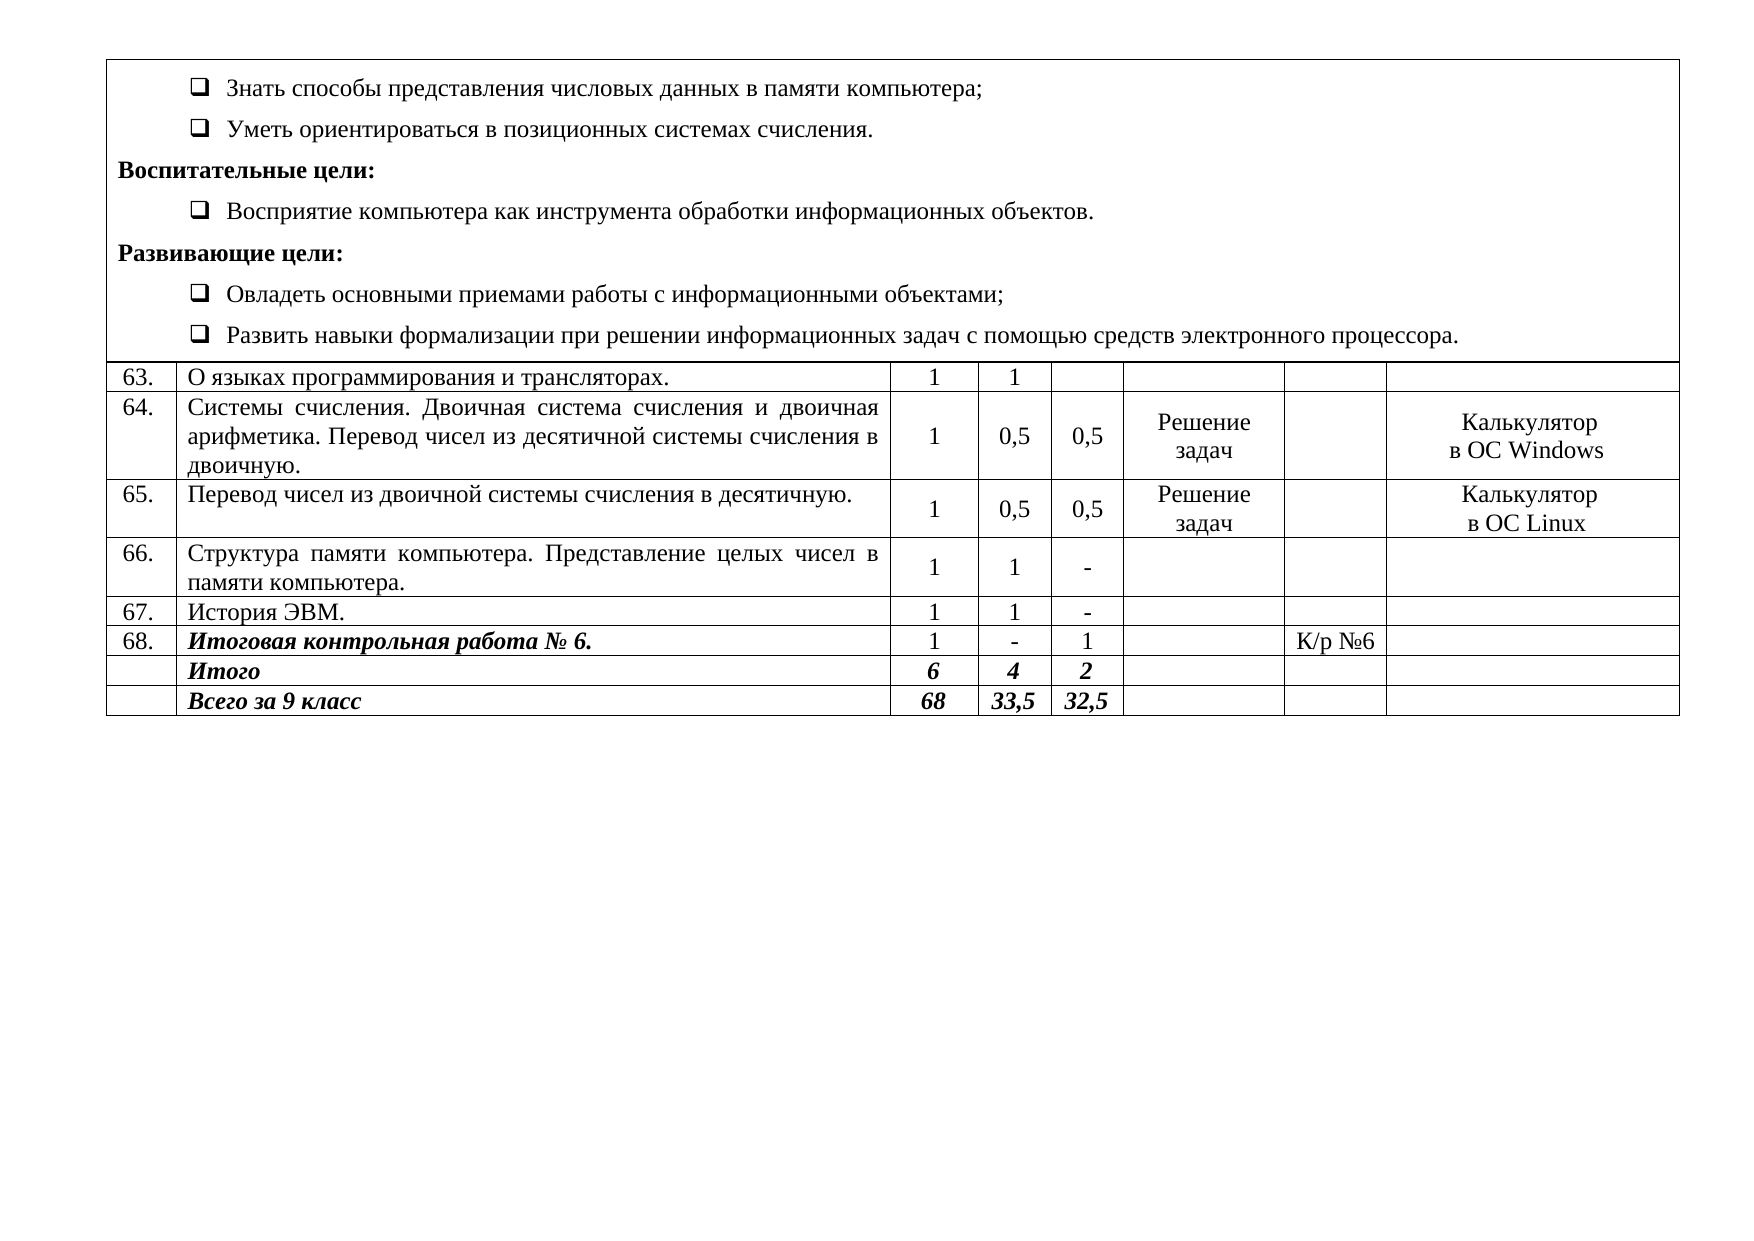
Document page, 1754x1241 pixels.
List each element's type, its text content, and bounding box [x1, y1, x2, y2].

table_cell Калькулятор в ОС Linux [1387, 480, 1679, 537]
table_cell К/р №6 [1285, 626, 1386, 655]
table_cell [107, 597, 176, 625]
table_cell 32,5 [1052, 686, 1123, 715]
table_cell [107, 392, 176, 478]
table_cell [107, 363, 176, 391]
table_cell Итого [177, 656, 890, 685]
table_cell 6 [891, 656, 978, 685]
table_cell 0,5 [1052, 480, 1123, 537]
table_cell [1052, 363, 1123, 391]
table_cell Итоговая контрольная работа № 6. [177, 626, 890, 655]
table_cell [1387, 626, 1679, 655]
table_cell История ЭВМ. [177, 597, 890, 625]
table_cell [1387, 656, 1679, 685]
table_cell [1285, 392, 1386, 478]
table_cell [107, 538, 176, 596]
table_cell [107, 480, 176, 537]
table_cell [107, 656, 176, 685]
table_cell 33,5 [979, 686, 1051, 715]
table_cell - [1052, 597, 1123, 625]
table_cell 4 [979, 656, 1051, 685]
table_cell 1 [891, 480, 978, 537]
table_cell [1387, 686, 1679, 715]
table_cell 1 [979, 363, 1051, 391]
table_cell 68 [891, 686, 978, 715]
table_cell [1285, 538, 1386, 596]
table_cell [1124, 686, 1284, 715]
table_cell О языках программирования и трансляторах. [177, 363, 890, 391]
table_cell 0,5 [1052, 392, 1123, 478]
table_cell 1 [891, 626, 978, 655]
table_cell [1124, 597, 1284, 625]
table_cell [1285, 363, 1386, 391]
table_cell Системы счисления. Двоичная система счисления и двоичная арифметика. Перевод чисел из десятичной системы счисления в двоичную. [177, 392, 890, 478]
table_cell [1387, 538, 1679, 596]
table_cell 1 [1052, 626, 1123, 655]
table_cell [1387, 363, 1679, 391]
table_cell 0,5 [979, 480, 1051, 537]
table_cell 1 [979, 597, 1051, 625]
table_cell [1124, 363, 1284, 391]
table_cell [107, 626, 176, 655]
table_cell Модуль 6. Системы счисления . Понятие о программном управлении компьютером. Язык машинных команд. История развития ЭВМ – 6 часов Общеобразовательные цели: Знать способы представления числовых данных в памяти компьютера; Уметь ориентироваться в позиционных системах счисления. Воспитательные цели: Восприятие компьютера как инструмента обработки информационных объектов. Развивающие цели: Овладеть основными приемами работы с информационными объектами; Развить навыки формализации при решении информационных задач с помощью средств электронного процессора. [107, 60, 1679, 361]
table_cell [1285, 597, 1386, 625]
table_cell [1285, 656, 1386, 685]
table_cell - [1052, 538, 1123, 596]
table_cell Решение задач [1124, 392, 1284, 478]
table_cell 0,5 [979, 392, 1051, 478]
table_cell [1124, 656, 1284, 685]
table_cell [1285, 686, 1386, 715]
table_cell [1124, 538, 1284, 596]
table_cell 1 [891, 363, 978, 391]
table_cell 1 [891, 597, 978, 625]
table_cell Калькулятор в ОС Windows [1387, 392, 1679, 478]
table_cell 1 [979, 538, 1051, 596]
table_cell 2 [1052, 656, 1123, 685]
table_cell Всего за 9 класс [177, 686, 890, 715]
table_cell Перевод чисел из двоичной системы счисления в десятичную. [177, 480, 890, 537]
table_cell 1 [891, 538, 978, 596]
table_cell - [979, 626, 1051, 655]
table_cell [107, 686, 176, 715]
table_cell [1387, 597, 1679, 625]
table_cell [1124, 626, 1284, 655]
table_cell 1 [891, 392, 978, 478]
table_cell Структура памяти компьютера. Представление целых чисел в памяти компьютера. [177, 538, 890, 596]
table_cell Решение задач [1124, 480, 1284, 537]
table_cell [1285, 480, 1386, 537]
